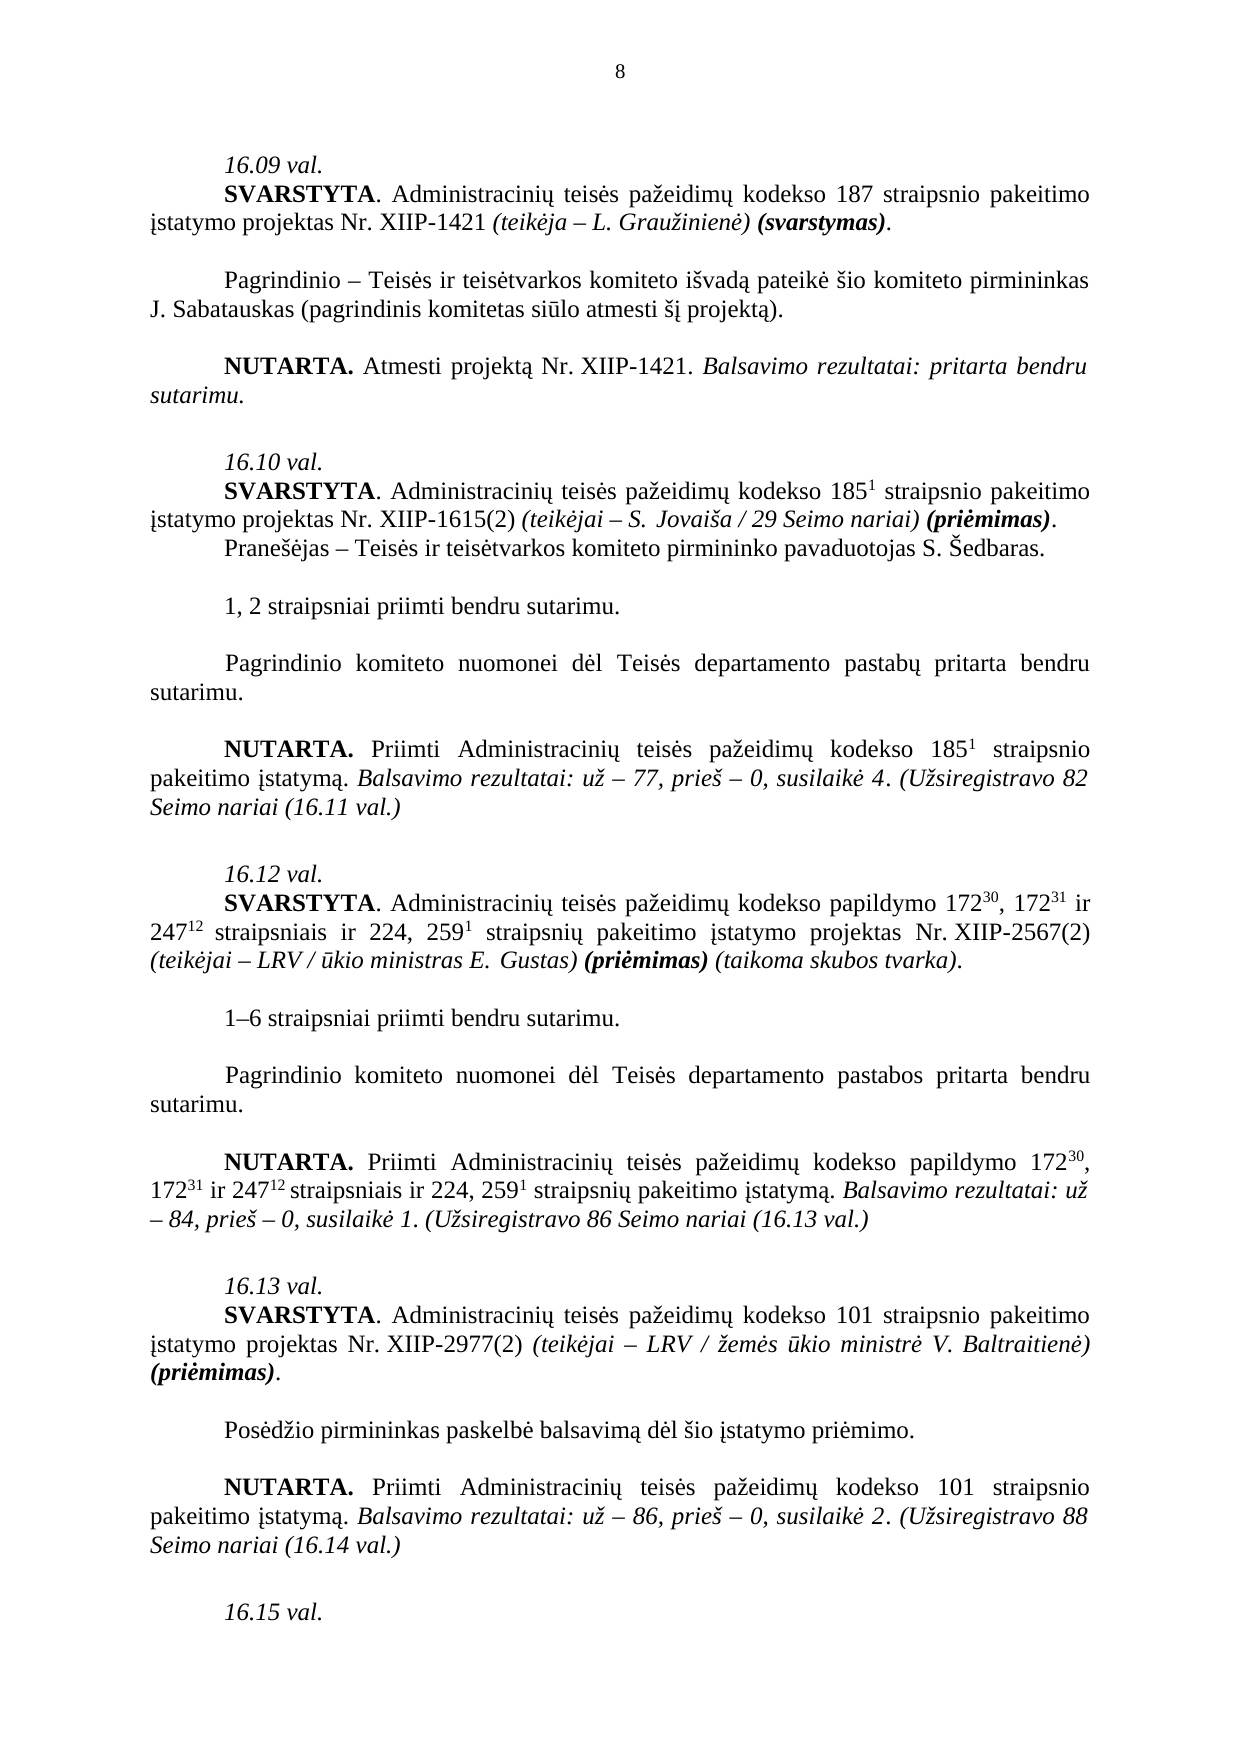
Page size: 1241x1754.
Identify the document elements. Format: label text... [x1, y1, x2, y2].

text Posėdžio pirmininkas paskelbė balsavimą dėl šio įstatymo priėmimo. [150, 1415, 1090, 1444]
text SVARSTYTA. Administracinių teisės pažeidimų kodekso 101 straipsnio pakeitimo įstatymo projektas Nr. XIIP-2977(2) (teikėjai – LRV / žemės ūkio ministrė V. Baltraitienė) (priėmimas). [150, 1300, 1090, 1386]
text SVARSTYTA. Administracinių teisės pažeidimų kodekso 187 straipsnio pakeitimo įstatymo projektas Nr. XIIP-1421 (teikėja – L. Graužinienė) (svarstymas). [150, 179, 1090, 236]
text NUTARTA. Priimti Administracinių teisės pažeidimų kodekso 101 straipsnio pakeitimo įstatymą. Balsavimo rezultatai: už – 86, prieš – 0, susilaikė 2. (Užsiregistravo 88 Seimo nariai (16.14 val.) [150, 1472, 1090, 1559]
text SVARSTYTA. Administracinių teisės pažeidimų kodekso papildymo 17230, 17231 ir 24712 straipsniais ir 224, 2591 straipsnių pakeitimo įstatymo projektas Nr. XIIP-2567(2) (teikėjai – LRV / ūkio ministras E. Gustas) (priėmimas) (taikoma skubos tvarka). [150, 888, 1090, 974]
text Pagrindinio komiteto nuomonei dėl Teisės departamento pastabos pritarta bendru sutarimu. [150, 1060, 1090, 1118]
text NUTARTA. Atmesti projektą Nr. XIIP-1421. Balsavimo rezultatai: pritarta bendru sutarimu. [150, 351, 1090, 409]
text 16.09 val. [150, 150, 1090, 179]
text 16.15 val. [150, 1597, 1090, 1626]
text 16.10 val. [150, 447, 1090, 476]
text SVARSTYTA. Administracinių teisės pažeidimų kodekso 1851 straipsnio pakeitimo įstatymo projektas Nr. XIIP-1615(2) (teikėjai – S. Jovaiša / 29 Seimo nariai) (priėmimas). [150, 476, 1090, 533]
text Pranešėjas – Teisės ir teisėtvarkos komiteto pirmininko pavaduotojas S. Šedbaras. [150, 533, 1090, 562]
text 1–6 straipsniai priimti bendru sutarimu. [150, 1003, 1090, 1032]
text NUTARTA. Priimti Administracinių teisės pažeidimų kodekso papildymo 17230, 17231 ir 24712 straipsniais ir 224, 2591 straipsnių pakeitimo įstatymą. Balsavimo rezultatai: už – 84, prieš – 0, susilaikė 1. (Užsiregistravo 86 Seimo nariai (16.13 val.) [150, 1147, 1090, 1233]
text 16.13 val. [150, 1271, 1090, 1300]
text Pagrindinio komiteto nuomonei dėl Teisės departamento pastabų pritarta bendru sutarimu. [150, 648, 1090, 706]
text 1, 2 straipsniai priimti bendru sutarimu. [150, 591, 1090, 619]
text Pagrindinio – Teisės ir teisėtvarkos komiteto išvadą pateikė šio komiteto pirmininkas J. Sabatauskas (pagrindinis komitetas siūlo atmesti šį projektą). [150, 265, 1090, 322]
text NUTARTA. Priimti Administracinių teisės pažeidimų kodekso 1851 straipsnio pakeitimo įstatymą. Balsavimo rezultatai: už – 77, prieš – 0, susilaikė 4. (Užsiregistravo 82 Seimo nariai (16.11 val.) [150, 734, 1090, 821]
text 16.12 val. [150, 859, 1090, 888]
